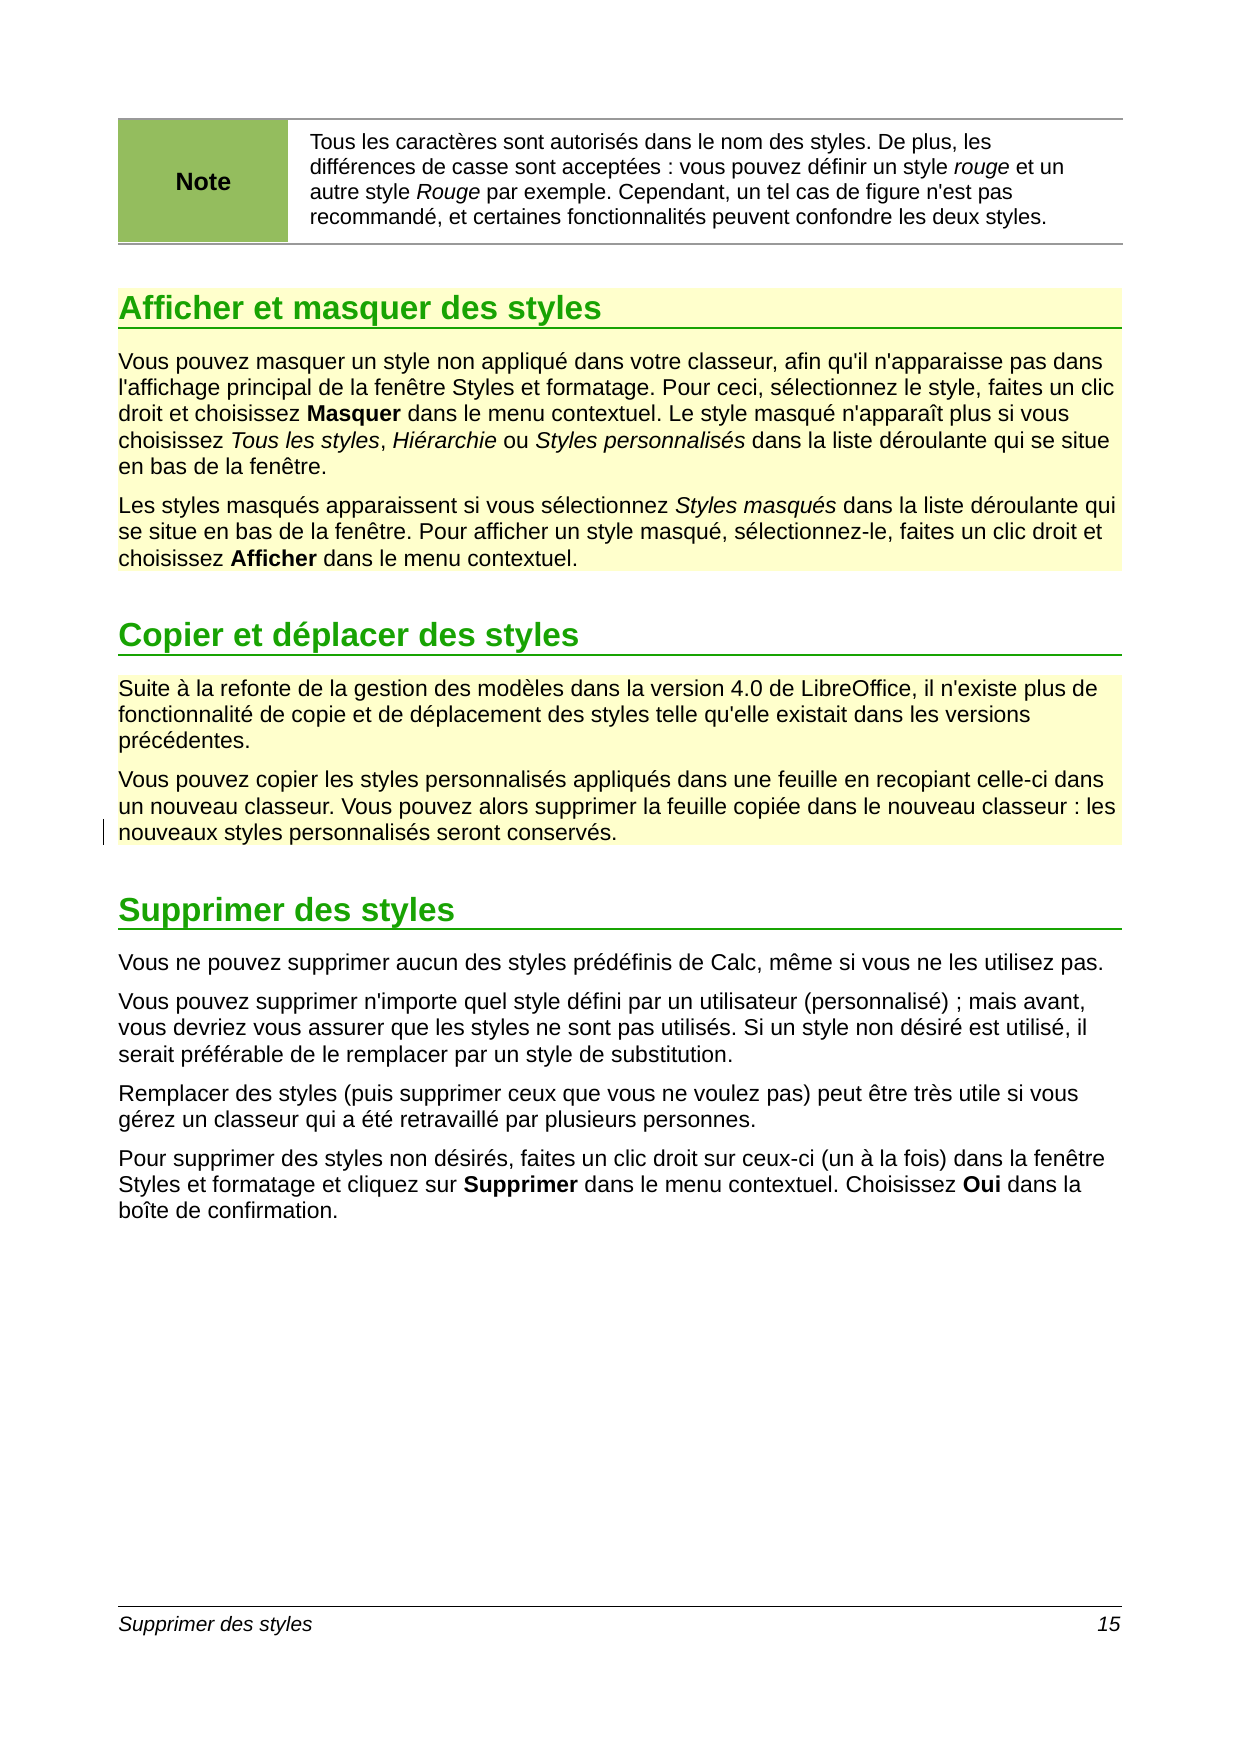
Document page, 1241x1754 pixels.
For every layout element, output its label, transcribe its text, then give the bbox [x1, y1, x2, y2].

text Vous pouvez masquer un style non appliqué dans votre classeur, afin qu'il n'apparaisse pas dans l'affichage principal de la fenêtre Styles et formatage. Pour ceci, sélectionnez le style, faites un clic droit et choisissez Masquer dans le menu contextuel. Le style masqué n'apparaît plus si vous choisissez Tous les styles, Hiérarchie ou Styles personnalisés dans la liste déroulante qui se situe en bas de la fenêtre. [118, 348, 1122, 479]
text Pour supprimer des styles non désirés, faites un clic droit sur ceux-ci (un à la fois) dans la fenêtre Styles et formatage et cliquez sur Supprimer dans le menu contextuel. Choisissez Oui dans la boîte de confirmation. [118, 1145, 1122, 1224]
table_header Note [118, 120, 288, 242]
text Les styles masqués apparaissent si vous sélectionnez Styles masqués dans la liste déroulante qui se situe en bas de la fenêtre. Pour afficher un style masqué, sélectionnez-le, faites un clic droit et choisissez Afficher dans le menu contextuel. [118, 492, 1122, 571]
text Vous ne pouvez supprimer aucun des styles prédéfinis de Calc, même si vous ne les utilisez pas. [118, 949, 1122, 975]
text Remplacer des styles (puis supprimer ceux que vous ne voulez pas) peut être très utile si vous gérez un classeur qui a été retravaillé par plusieurs personnes. [118, 1079, 1122, 1132]
text Vous pouvez supprimer n'importe quel style défini par un utilisateur (personnalisé) ; mais avant, vous devriez vous assurer que les styles ne sont pas utilisés. Si un style non désiré est utilisé, il serait préférable de le remplacer par un style de substitution. [118, 988, 1122, 1067]
text Suite à la refonte de la gestion des modèles dans la version 4.0 de LibreOffice, il n'existe plus de fonctionnalité de copie et de déplacement des styles telle qu'elle existait dans les versions précédentes. [118, 675, 1122, 754]
subtitle Afficher et masquer des styles [118, 288, 1122, 327]
subtitle Copier et déplacer des styles [118, 615, 1122, 654]
text Vous pouvez copier les styles personnalisés appliqués dans une feuille en recopiant celle-ci dans un nouveau classeur. Vous pouvez alors supprimer la feuille copiée dans le nouveau classeur : les nouveaux styles personnalisés seront conservés. [118, 766, 1122, 845]
subtitle Supprimer des styles [118, 890, 1122, 928]
table_header Tous les caractères sont autorisés dans le nom des styles. De plus, les différences de casse sont acceptées : vous pouvez définir un style rouge et un autre style Rouge par exemple. Cependant, un tel cas de figure n'est pas recommandé, et certaines fonctionnalités peuvent confondre les deux styles. [288, 120, 1122, 242]
